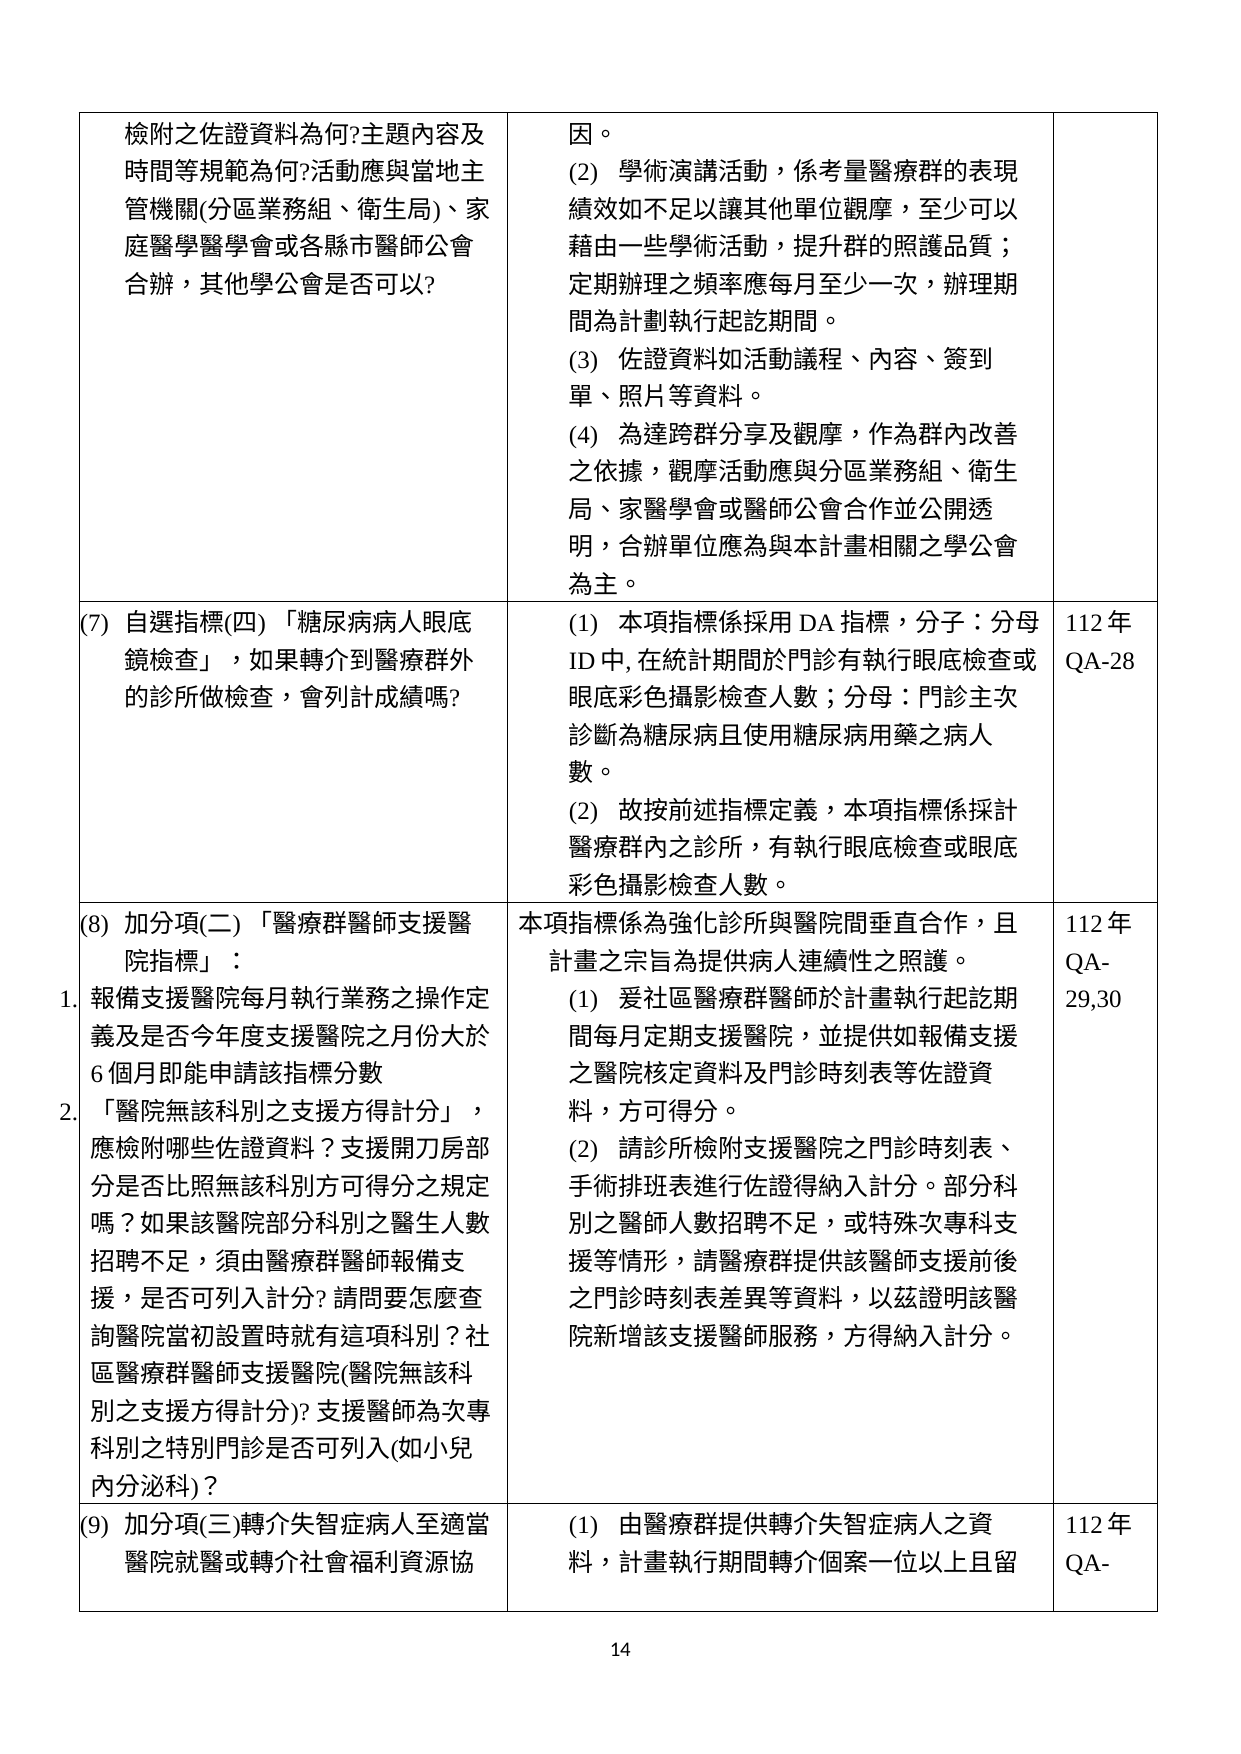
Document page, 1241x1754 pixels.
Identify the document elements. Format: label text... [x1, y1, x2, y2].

table_cell 112年QA-29,30 [1054, 903, 1157, 1503]
table_cell 加分項(三)轉介失智症病人至適當醫院就醫或轉介社會福利資源協 [80, 1504, 507, 1611]
table_cell 由醫療群提供轉介失智症病人之資料，計畫執行期間轉介個案一位以上且留有紀錄即得分。 佐證資料無格式規定，由醫療群提供可供認定轉介資料即可(如轉診單、確診診斷證明書、CDR≥1分或MMSE≤23分之評估量表等)。 另依據全民健康保險藥品給付規定，失智症治療藥品限由神經科或精神科醫師診斷及處方，並需檢附MMSE或CDR智能測驗做為佐證資料者；本項加分項如佐證資料為評估量表(MMSE或CDR智能測驗)，仍應依前述藥品給付規定，評估量表應由神經科或精神科醫師診斷及開立。 協助疑似或確診失智症者優先轉介至診所所在縣市失智共同照護中心、轉至適當醫院就醫，或轉介社會福利資源協助，並留有紀錄，且轉介個案應為失智症確診個案，得納入計分。 考量社會福利資源涵蓋範圍廣泛，分區業務組將依醫療群提供的轉介紀錄，就轉介單位提供之服務是否屬社會福利基本法所列社會福利項目，判斷是否屬「社會福利資源」。 如因失智症個案居住地原因轉介至非診所所在地之失智症共同照護中心，請診所提供佐證資料方得納入計分。 [508, 1504, 1053, 1611]
table_cell 本項指標係採用DA指標，分子：分母ID中, 在統計期間於門診有執行眼底檢查或眼底彩色攝影檢查人數；分母：門診主次診斷為糖尿病且使用糖尿病用藥之病人數。 故按前述指標定義，本項指標係採計醫療群內之診所，有執行眼底檢查或眼底彩色攝影檢查人數。 [508, 602, 1053, 902]
table_cell 本項指標係為強化診所與醫院間垂直合作，且計畫之宗旨為提供病人連續性之照護。 爰社區醫療群醫師於計畫執行起訖期間每月定期支援醫院，並提供如報備支援之醫院核定資料及門診時刻表等佐證資料，方可得分。 請診所檢附支援醫院之門診時刻表、手術排班表進行佐證得納入計分。部分科別之醫師人數招聘不足，或特殊次專科支援等情形，請醫療群提供該醫師支援前後之門診時刻表差異等資料，以茲證明該醫院新增該支援醫師服務，方得納入計分。 [508, 903, 1053, 1503]
table_cell 自選指標(四) 「糖尿病病人眼底鏡檢查」，如果轉介到醫療群外的診所做檢查，會列計成績嗎? [80, 602, 507, 902]
table_cell 112年QA- [1054, 1504, 1157, 1611]
table_cell [1054, 113, 1157, 601]
table_cell 加分項(二) 「醫療群醫師支援醫院指標」： 報備支援醫院每月執行業務之操作定義及是否今年度支援醫院之月份大於6個月即能申請該指標分數 「醫院無該科別之支援方得計分」，應檢附哪些佐證資料？支援開刀房部分是否比照無該科別方可得分之規定嗎？如果該醫院部分科別之醫生人數招聘不足，須由醫療群醫師報備支援，是否可列入計分? 請問要怎麼查詢醫院當初設置時就有這項科別？社區醫療群醫師支援醫院(醫院無該科別之支援方得計分)? 支援醫師為次專科別之特別門診是否可列入(如小兒內分泌科)？ [80, 903, 507, 1503]
table_cell 112年QA-28 [1054, 602, 1157, 902]
table_cell 檢附之佐證資料為何?主題內容及時間等規範為何?活動應與當地主管機關(分區業務組、衛生局)、家庭醫學醫學會或各縣市醫師公會合辦，其他學公會是否可以? [80, 113, 507, 601]
table_cell 本項指標訂定目的在於希望醫療群能夠做到跨群分享及觀摩，用以作為群內改善之依據。或是將其成果分享給未參與計畫之診所，增加診所於未來加入團隊之誘因。 學術演講活動，係考量醫療群的表現績效如不足以讓其他單位觀摩，至少可以藉由一些學術活動，提升群的照護品質；定期辦理之頻率應每月至少一次，辦理期間為計劃執行起訖期間。 佐證資料如活動議程、內容、簽到單、照片等資料。 為達跨群分享及觀摩，作為群內改善之依據，觀摩活動應與分區業務組、衛生局、家醫學會或醫師公會合作並公開透明，合辦單位應為與本計畫相關之學公會為主。 [508, 113, 1053, 601]
